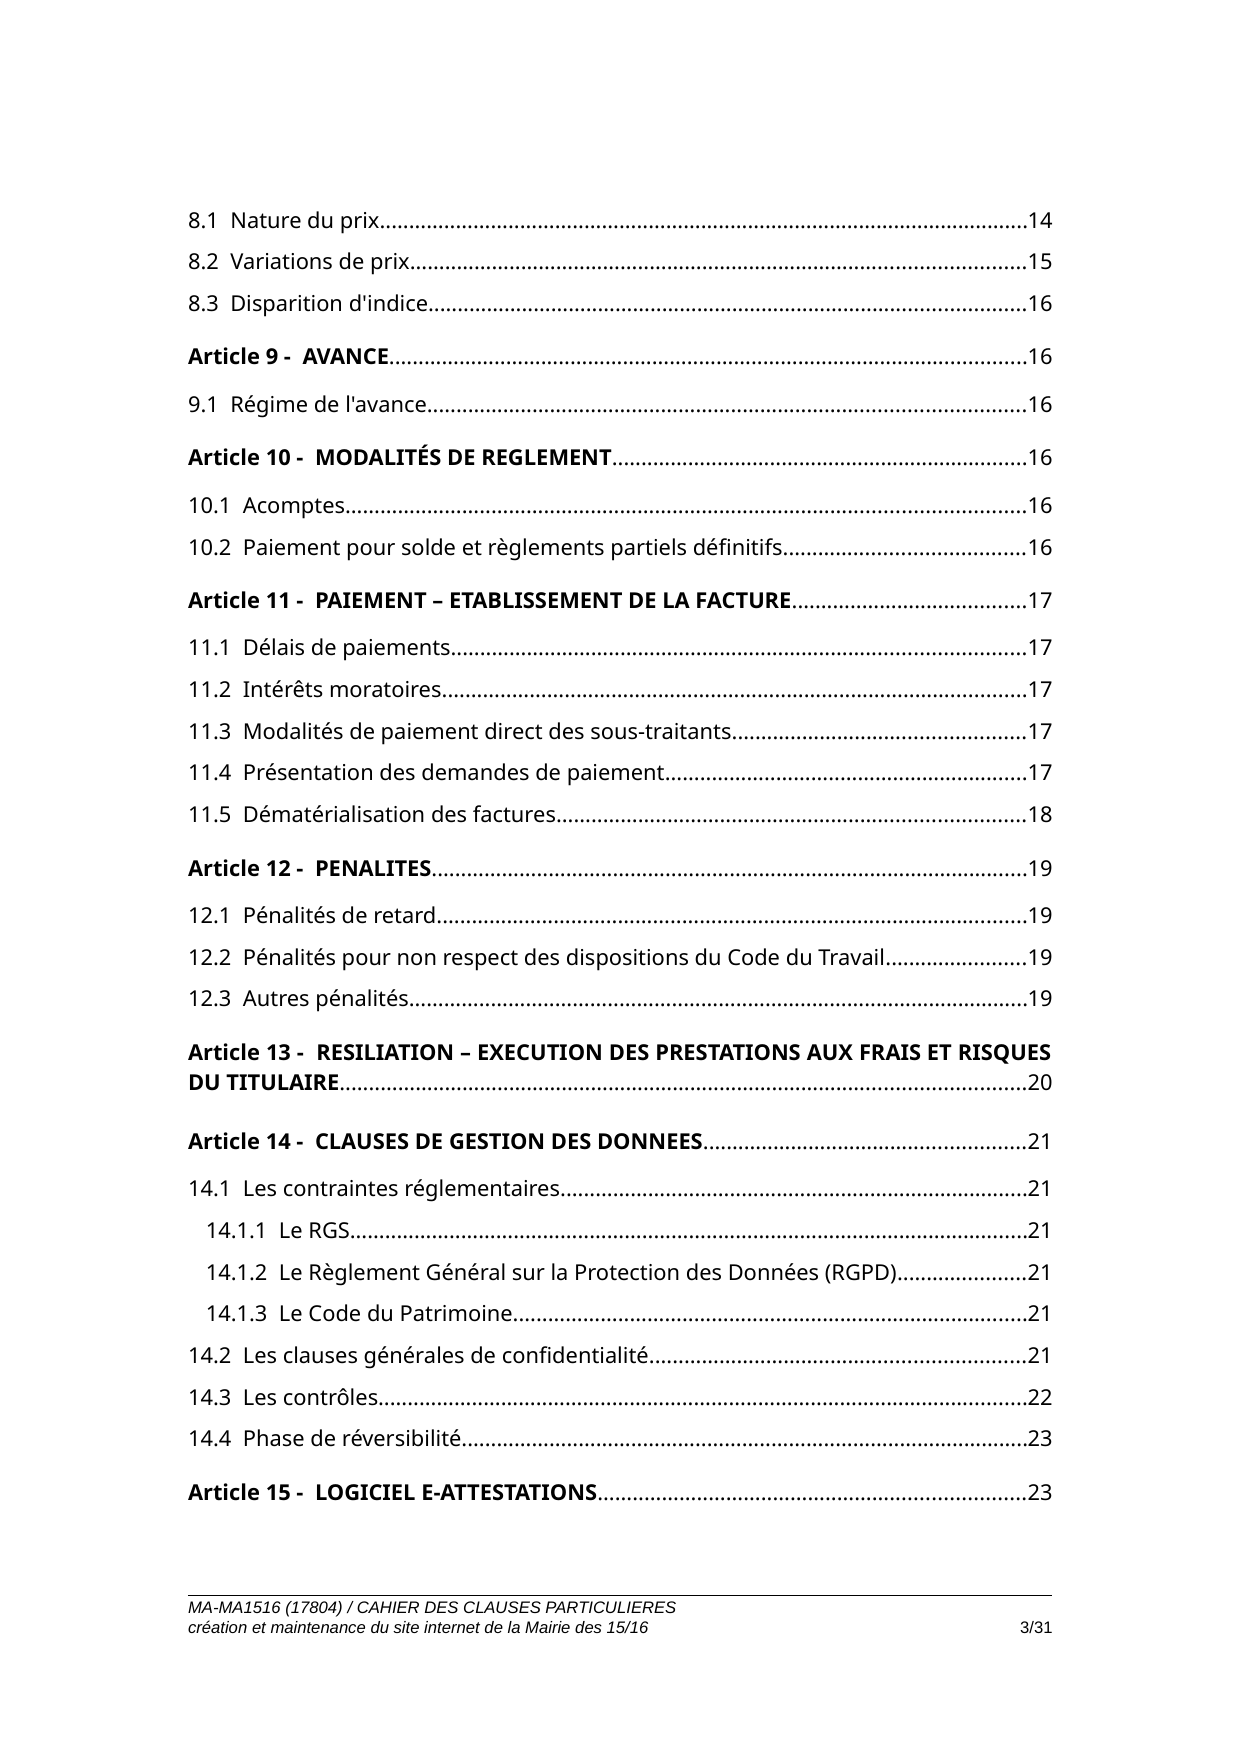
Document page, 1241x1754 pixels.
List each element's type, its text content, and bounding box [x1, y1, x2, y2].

text 12.1 Pénalités de retard 19 [188, 900, 1052, 930]
text 9.1 Régime de l'avance 16 [188, 389, 1052, 419]
text Article 15 - LOGICIEL E-ATTESTATIONS 23 [188, 1477, 1052, 1507]
text 11.2 Intérêts moratoires 17 [188, 674, 1052, 704]
text 11.1 Délais de paiements 17 [188, 632, 1052, 662]
text Article 13 - RESILIATION – EXECUTION DES PRESTATIONS AUX FRAIS ET RISQUES DU TITULAIRE 20 [188, 1037, 1052, 1096]
text 10.2 Paiement pour solde et règlements partiels définitifs 16 [188, 531, 1052, 561]
text 14.1 Les contraintes réglementaires 21 [188, 1173, 1052, 1203]
text Article 14 - CLAUSES DE GESTION DES DONNEES 21 [188, 1126, 1052, 1156]
text 12.3 Autres pénalités 19 [188, 983, 1052, 1013]
text 12.2 Pénalités pour non respect des dispositions du Code du Travail 19 [188, 942, 1052, 971]
text 11.3 Modalités de paiement direct des sous-traitants 17 [188, 716, 1052, 746]
text Article 10 - MODALITÉS DE REGLEMENT 16 [188, 442, 1052, 472]
text 11.4 Présentation des demandes de paiement 17 [188, 757, 1052, 787]
text 14.4 Phase de réversibilité 23 [188, 1423, 1052, 1453]
text 14.1.1 Le RGS 21 [206, 1215, 1052, 1245]
text 8.1 Nature du prix 14 [188, 204, 1052, 234]
text 11.5 Dématérialisation des factures 18 [188, 799, 1052, 829]
text Article 12 - PENALITES 19 [188, 852, 1052, 882]
text 14.1.3 Le Code du Patrimoine 21 [206, 1298, 1052, 1328]
text 10.1 Acomptes 16 [188, 490, 1052, 519]
text Article 9 - AVANCE 16 [188, 341, 1052, 371]
text 8.2 Variations de prix 15 [188, 246, 1052, 276]
text 14.2 Les clauses générales de confidentialité 21 [188, 1340, 1052, 1370]
text 14.3 Les contrôles 22 [188, 1382, 1052, 1411]
text Article 11 - PAIEMENT – ETABLISSEMENT DE LA FACTURE 17 [188, 585, 1052, 615]
text 14.1.2 Le Règlement Général sur la Protection des Données (RGPD) 21 [206, 1257, 1052, 1286]
text 8.3 Disparition d'indice 16 [188, 288, 1052, 318]
